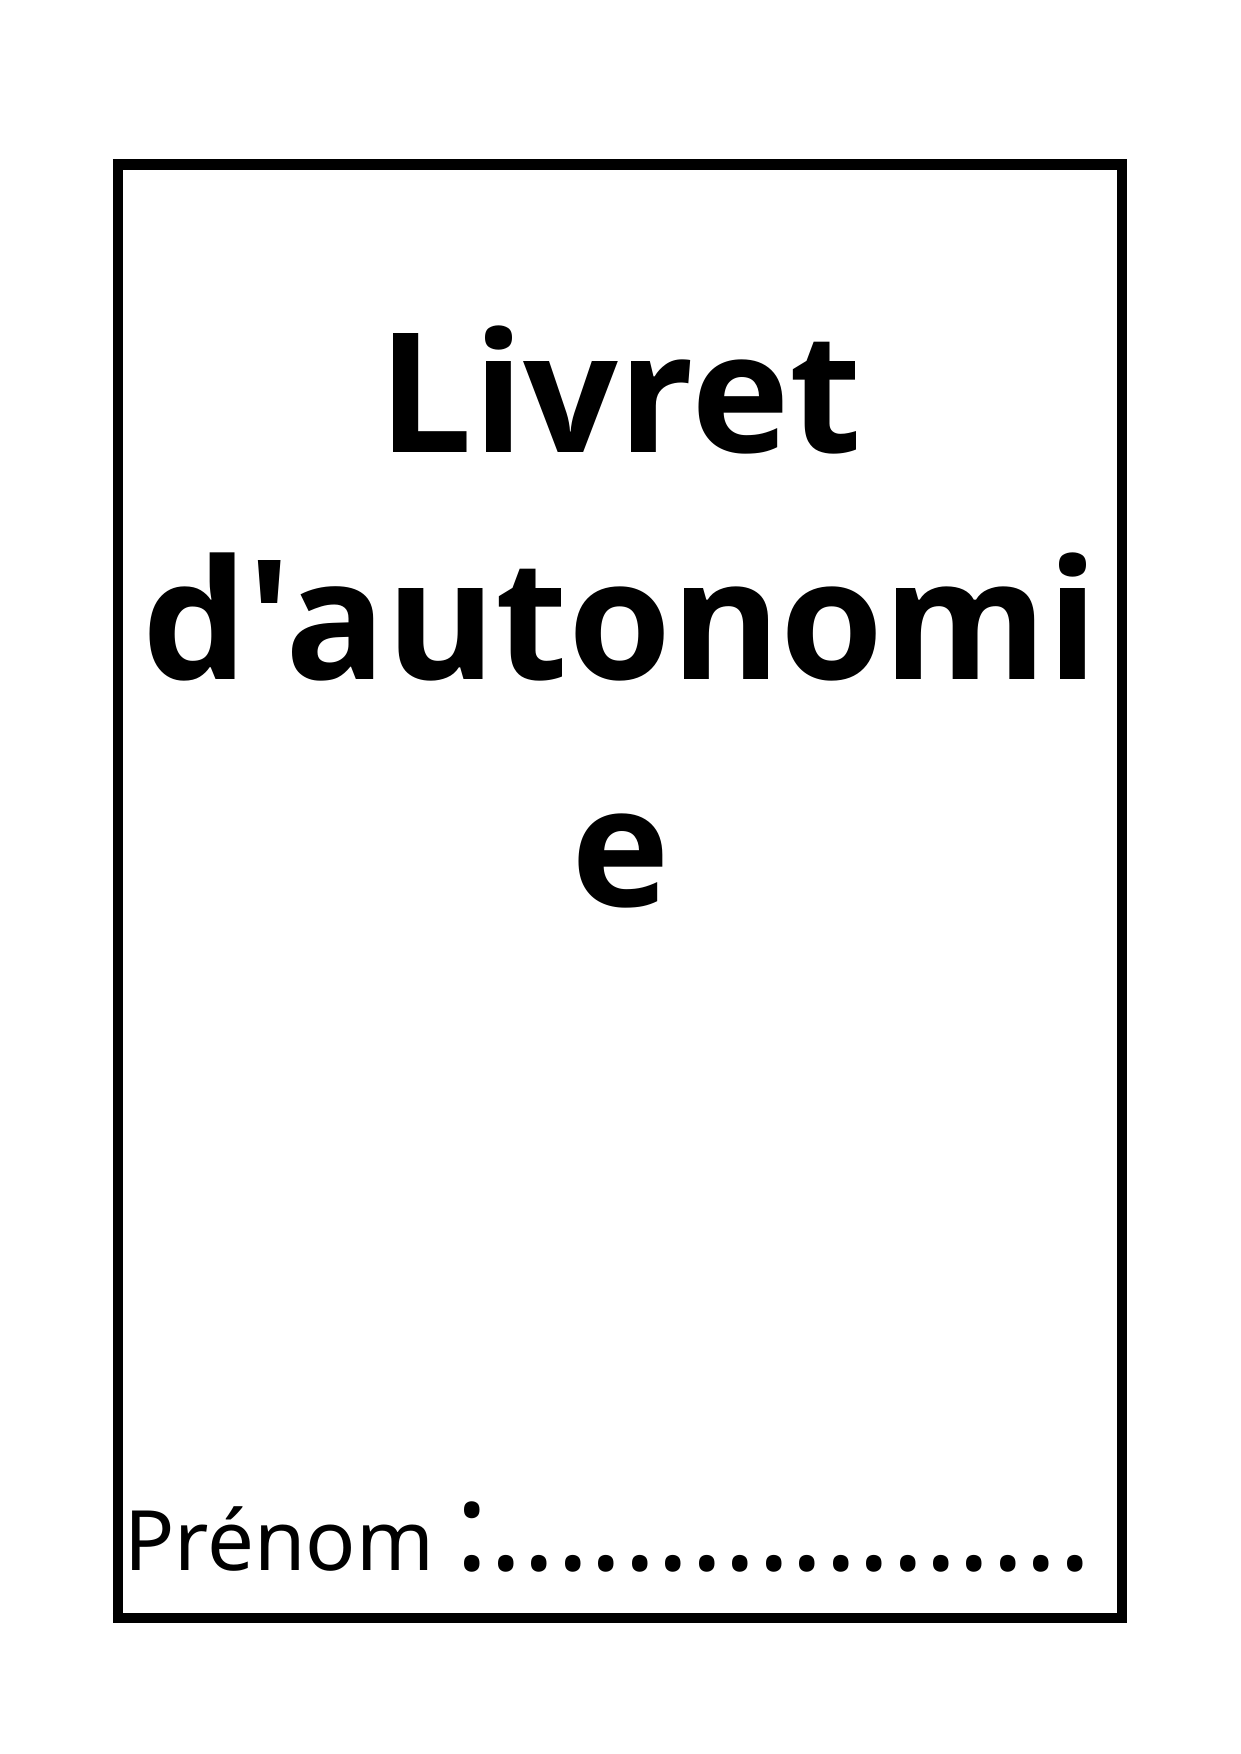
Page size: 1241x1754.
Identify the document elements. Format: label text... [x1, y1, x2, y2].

table_header Livret d'autonomie Prénom :..................... Objectifs :Développer l'autonomie Principales compétences travaillées : -Pratiquer des exercices graphiques conduisant à la maîtrise des tracés de base de l'écriture -Se repérer dans l'espace -Reconnaître les chiffres -Reconnaître la plupart des lettres de l'alphabet Utilisation : Ce cahier est présenté aux enfants en début de période. Il contient différents types d'activités ne nécessitant pas l'intervention de l'enseignante pour être faites. Les enfants peuvent utiliser ce cahier de façon autonome. Ces activités peuvent être commencées, arrêtées en cours, puis reprise plus tard. Ce cahier est utilisé par les enfants quand ils ont terminé un atelier, une activité ou pendant l'accueil. Une fois terminées ces activés sont datés et appréciées par l'enseignante. [123, 170, 1117, 1613]
